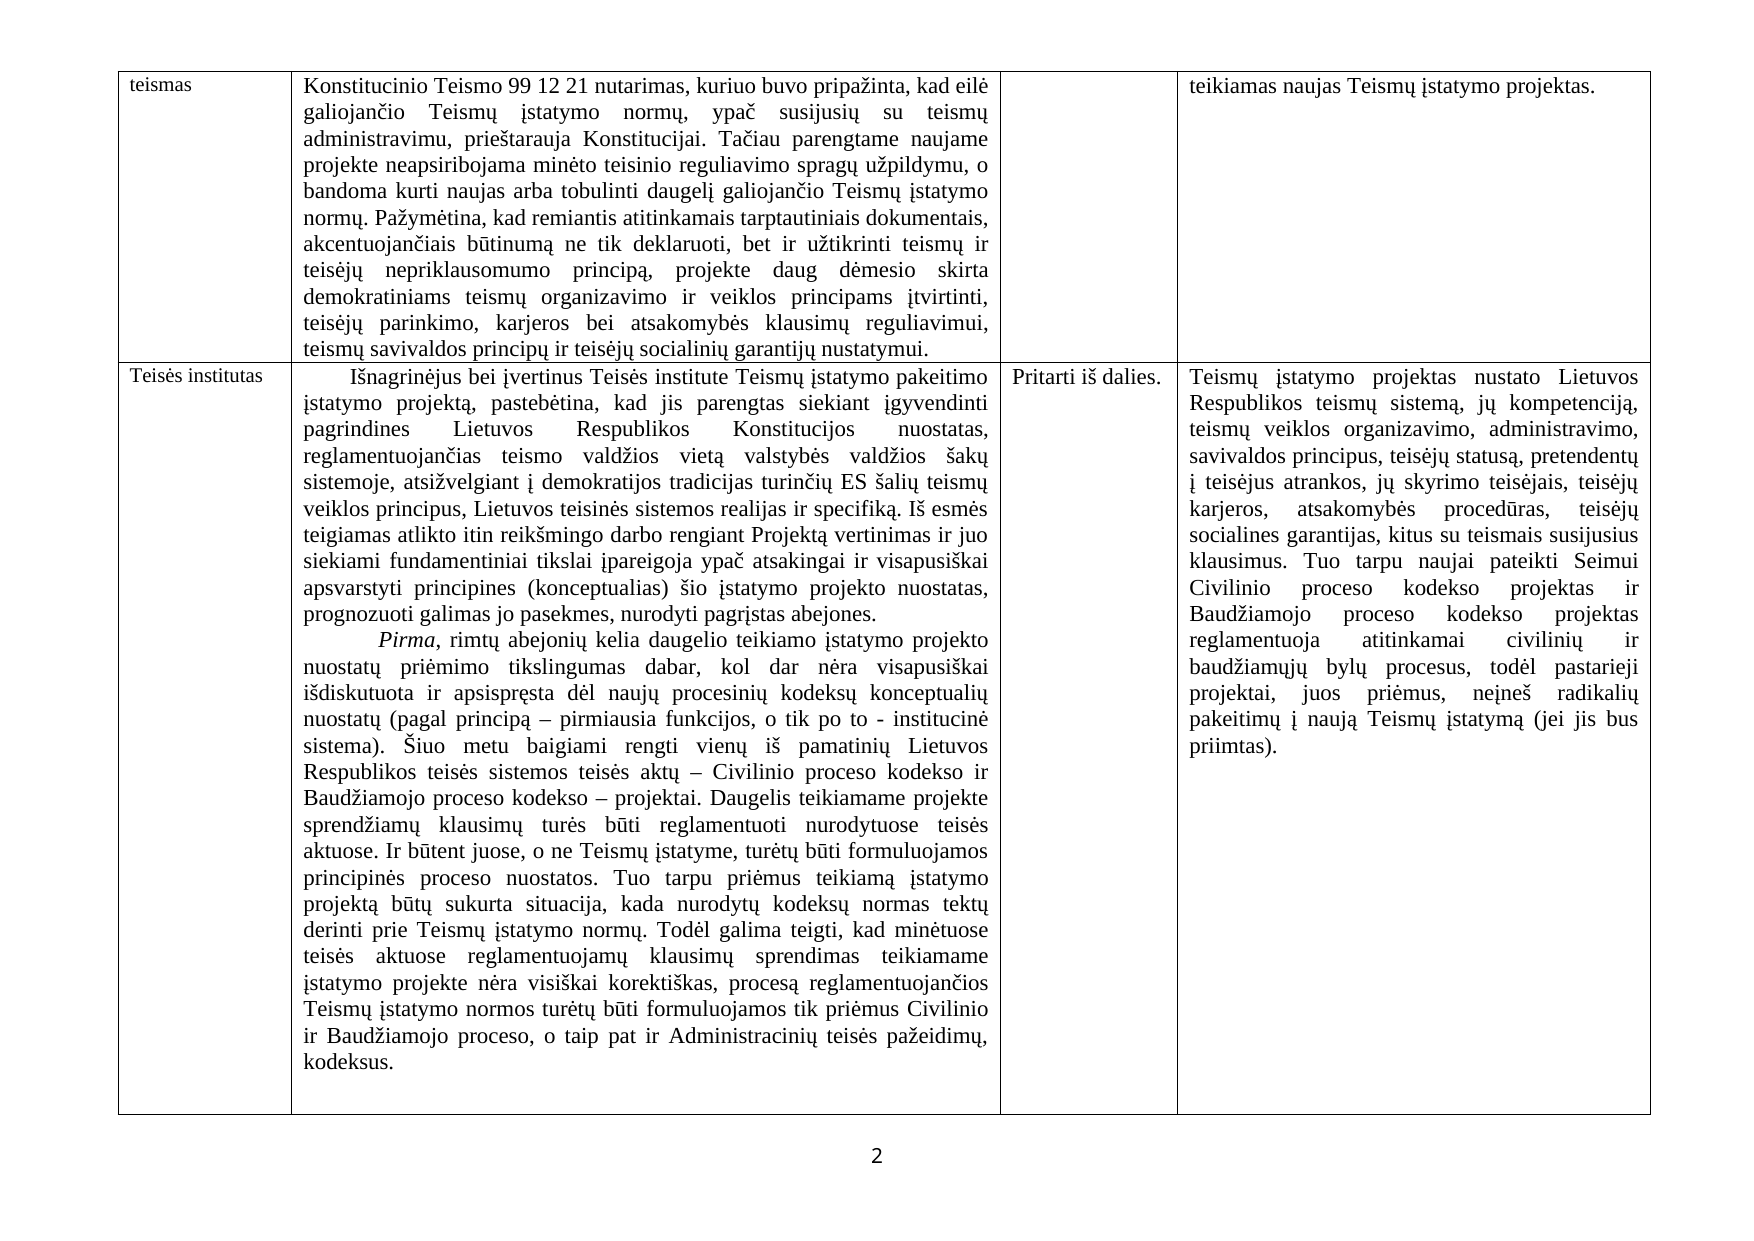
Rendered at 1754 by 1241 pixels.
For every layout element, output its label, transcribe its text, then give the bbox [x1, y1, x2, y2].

table_cell Teisės institutas [119, 363, 291, 1114]
table_cell Pritarti iš dalies. [1001, 363, 1177, 1114]
table_cell Teismų įstatymo projektas nustato Lietuvos Respublikos teismų sistemą, jų kompetenciją, teismų veiklos organizavimo, administravimo, savivaldos principus, teisėjų statusą, pretendentų į teisėjus atrankos, jų skyrimo teisėjais, teisėjų karjeros, atsakomybės procedūras, teisėjų socialines garantijas, kitus su teismais susijusius klausimus. Tuo tarpu naujai pateikti Seimui Civilinio proceso kodekso projektas ir Baudžiamojo proceso kodekso projektas reglamentuoja atitinkamai civilinių ir baudžiamųjų bylų procesus, todėl pastarieji projektai, juos priėmus, neįneš radikalių pakeitimų į naują Teismų įstatymą (jei jis bus priimtas). [1178, 363, 1650, 1114]
table_cell [1001, 72, 1177, 362]
table_cell teismas [119, 72, 291, 362]
table_cell Konstitucinio Teismo 99 12 21 nutarimas, kuriuo buvo pripažinta, kad eilė galiojančio Teismų įstatymo normų, ypač susijusių su teismų administravimu, prieštarauja Konstitucijai. Tačiau parengtame naujame projekte neapsiribojama minėto teisinio reguliavimo spragų užpildymu, o bandoma kurti naujas arba tobulinti daugelį galiojančio Teismų įstatymo normų. Pažymėtina, kad remiantis atitinkamais tarptautiniais dokumentais, akcentuojančiais būtinumą ne tik deklaruoti, bet ir užtikrinti teismų ir teisėjų nepriklausomumo principą, projekte daug dėmesio skirta demokratiniams teismų organizavimo ir veiklos principams įtvirtinti, teisėjų parinkimo, karjeros bei atsakomybės klausimų reguliavimui, teismų savivaldos principų ir teisėjų socialinių garantijų nustatymui. [292, 72, 1000, 362]
table_cell Išnagrinėjus bei įvertinus Teisės institute Teismų įstatymo pakeitimo įstatymo projektą, pastebėtina, kad jis parengtas siekiant įgyvendinti pagrindines Lietuvos Respublikos Konstitucijos nuostatas, reglamentuojančias teismo valdžios vietą valstybės valdžios šakų sistemoje, atsižvelgiant į demokratijos tradicijas turinčių ES šalių teismų veiklos principus, Lietuvos teisinės sistemos realijas ir specifiką. Iš esmės teigiamas atlikto itin reikšmingo darbo rengiant Projektą vertinimas ir juo siekiami fundamentiniai tikslai įpareigoja ypač atsakingai ir visapusiškai apsvarstyti principines (konceptualias) šio įstatymo projekto nuostatas, prognozuoti galimas jo pasekmes, nurodyti pagrįstas abejones. Pirma, rimtų abejonių kelia daugelio teikiamo įstatymo projekto nuostatų priėmimo tikslingumas dabar, kol dar nėra visapusiškai išdiskutuota ir apsispręsta dėl naujų procesinių kodeksų konceptualių nuostatų (pagal principą – pirmiausia funkcijos, o tik po to - institucinė sistema). Šiuo metu baigiami rengti vienų iš pamatinių Lietuvos Respublikos teisės sistemos teisės aktų – Civilinio proceso kodekso ir Baudžiamojo proceso kodekso – projektai. Daugelis teikiamame projekte sprendžiamų klausimų turės būti reglamentuoti nurodytuose teisės aktuose. Ir būtent juose, o ne Teismų įstatyme, turėtų būti formuluojamos principinės proceso nuostatos. Tuo tarpu priėmus teikiamą įstatymo projektą būtų sukurta situacija, kada nurodytų kodeksų normas tektų derinti prie Teismų įstatymo normų. Todėl galima teigti, kad minėtuose teisės aktuose reglamentuojamų klausimų sprendimas teikiamame įstatymo projekte nėra visiškai korektiškas, procesą reglamentuojančios Teismų įstatymo normos turėtų būti formuluojamos tik priėmus Civilinio ir Baudžiamojo proceso, o taip pat ir Administracinių teisės pažeidimų, kodeksus. [292, 363, 1000, 1114]
table_cell teikiamas naujas Teismų įstatymo projektas. [1178, 72, 1650, 362]
